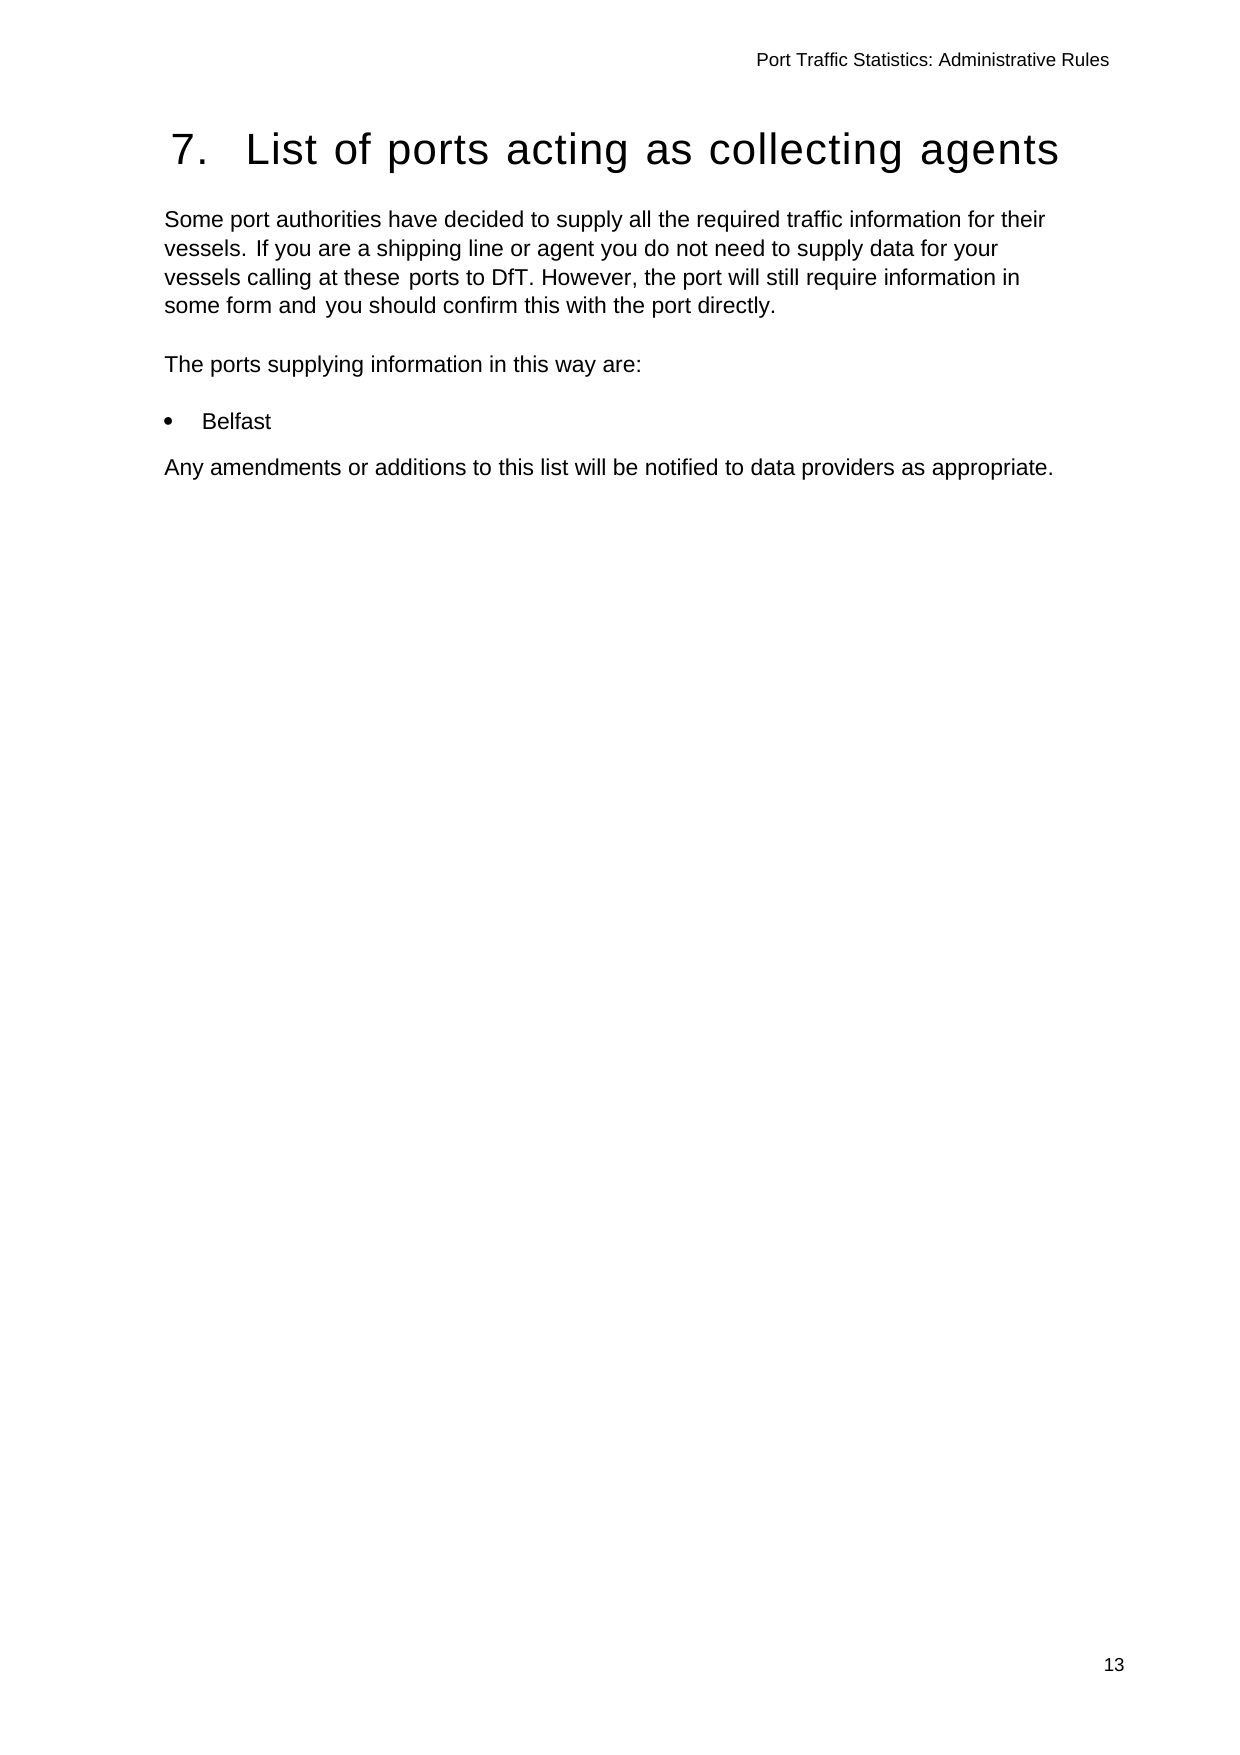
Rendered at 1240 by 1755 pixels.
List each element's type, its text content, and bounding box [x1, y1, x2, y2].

subtitle List of ports acting as collecting agents [170, 124, 1064, 174]
text Some port authorities have decided to supply all the required traffic information for their vessels. If you are a shipping line or agent you do not need to supply data for your vessels calling at these ports to DfT. However, the port will still require information in some form and you should confirm this with the port directly. [164, 206, 1048, 319]
text The ports supplying information in this way are: [164, 351, 1064, 377]
list Belfast [164, 408, 1064, 434]
text Any amendments or additions to this list will be notified to data providers as appropriate. [164, 454, 1064, 480]
